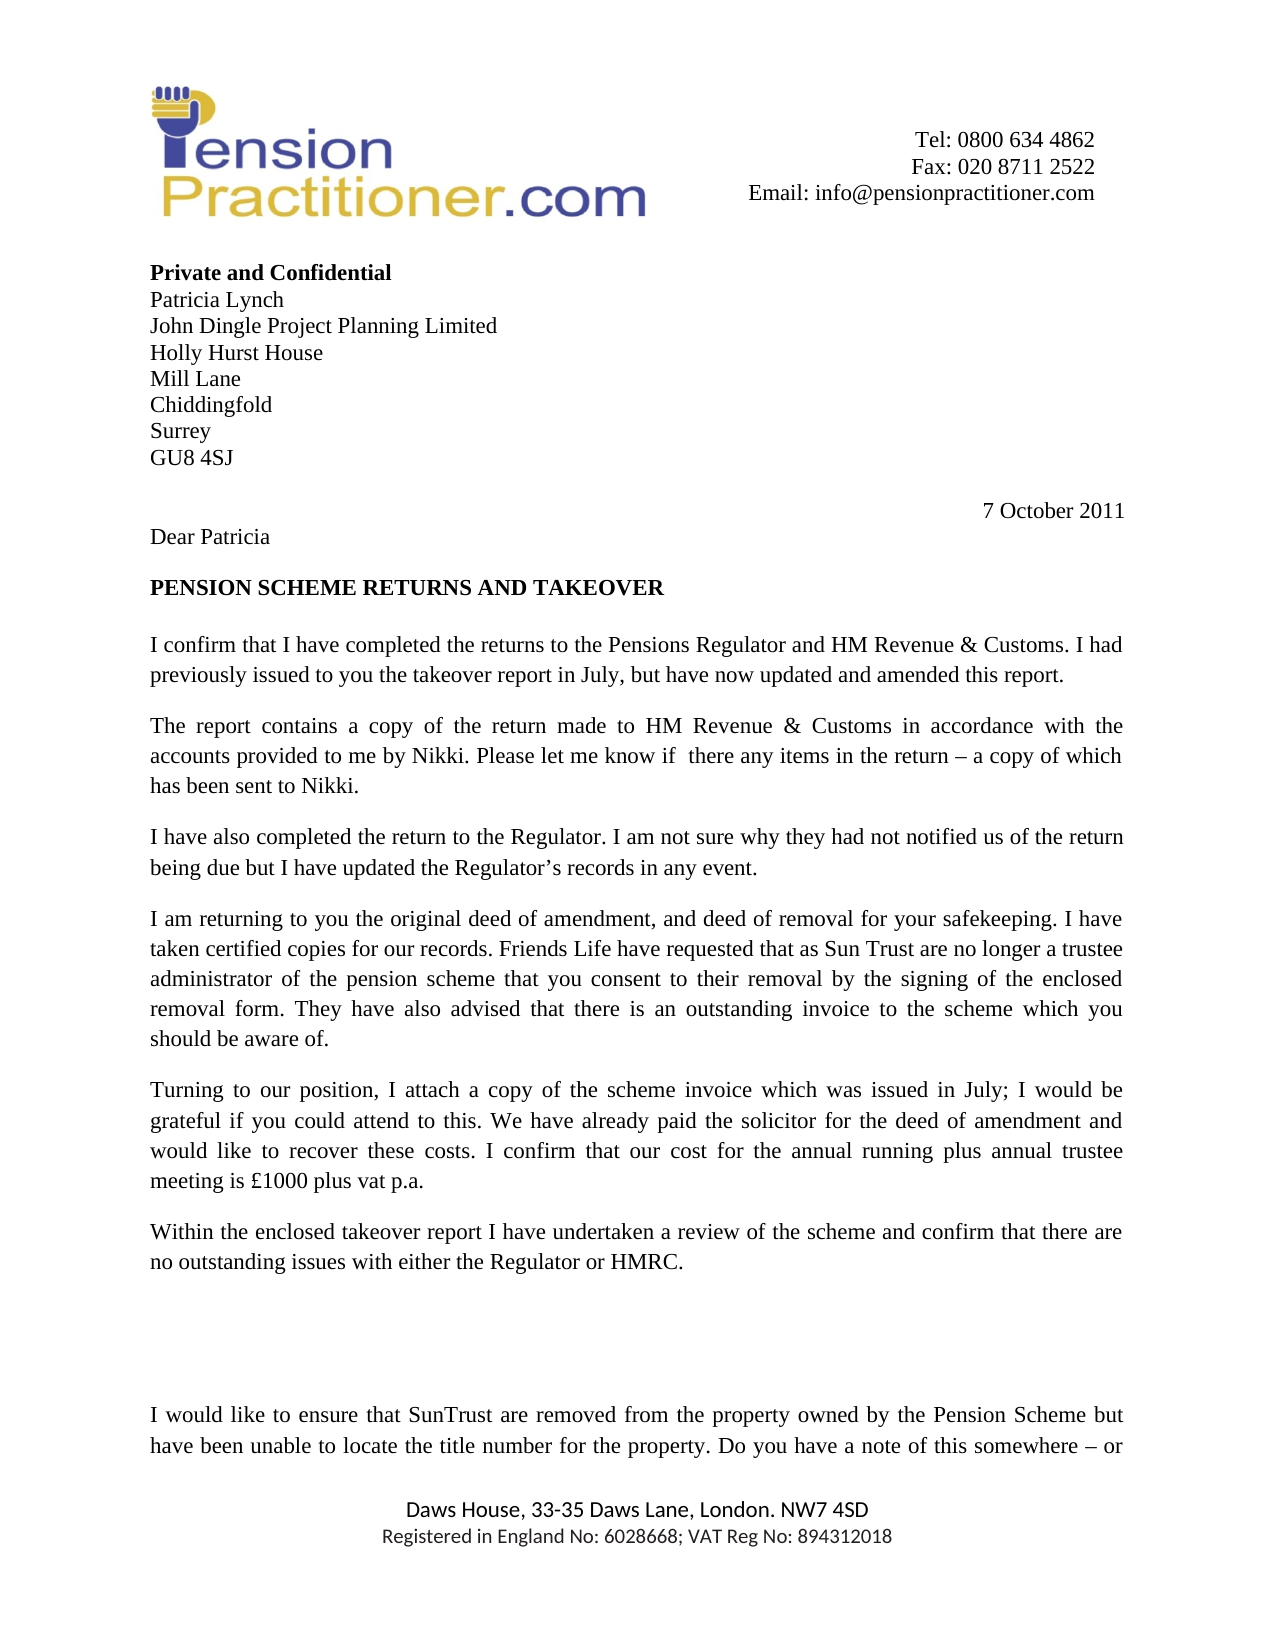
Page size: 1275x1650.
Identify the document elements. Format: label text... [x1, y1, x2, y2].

text Within the enclosed takeover report I have undertaken a review of the scheme and confirm that there are no outstanding issues with either the Regulator or HMRC. [150, 1218, 1125, 1275]
table_header Tel: 0800 634 4862 Fax: 020 8711 2522 Email: info@pensionpractitioner.com [678, 74, 1106, 233]
text I am returning to you the original deed of amendment, and deed of removal for your safekeeping. I have taken certified copies for our records. Friends Life have requested that as Sun Trust are no longer a trustee administrator of the pension scheme that you consent to their removal by the signing of the enclosed removal form. They have also advised that there is an outstanding invoice to the scheme which you should be aware of. [150, 904, 1125, 1052]
text PENSION SCHEME RETURNS AND TAKEOVER [150, 574, 1125, 600]
text Turning to our position, I attach a copy of the scheme invoice which was issued in July; I would be grateful if you could attend to this. We have already paid the solicitor for the deed of amendment and would like to recover these costs. I confirm that our cost for the annual running plus annual trustee meeting is £1000 plus vat p.a. [150, 1076, 1125, 1193]
text I confirm that I have completed the returns to the Pensions Regulator and HM Revenue & Customs. I had previously issued to you the takeover report in July, but have now updated and amended this report. [150, 600, 1125, 687]
text I would like to ensure that SunTrust are removed from the property owned by the Pension Scheme but have been unable to locate the title number for the property. Do you have a note of this somewhere – or [150, 1401, 1125, 1458]
text Dear Patricia [150, 523, 1125, 549]
text Patricia Lynch John Dingle Project Planning Limited Holly Hurst House Mill Lane Chiddingfold Surrey GU8 4SJ [150, 286, 1125, 470]
text 7 October 2011 [150, 497, 1125, 523]
table_header [668, 74, 678, 233]
text I have also completed the return to the Regulator. I am not sure why they had not notified us of the return being due but I have updated the Regulator’s records in any event. [150, 823, 1125, 880]
text Private and Confidential [150, 259, 1125, 286]
text The report contains a copy of the return made to HM Revenue & Customs in accordance with the accounts provided to me by Nikki. Please let me know if there any items in the return – a copy of which has been sent to Nikki. [150, 712, 1125, 799]
